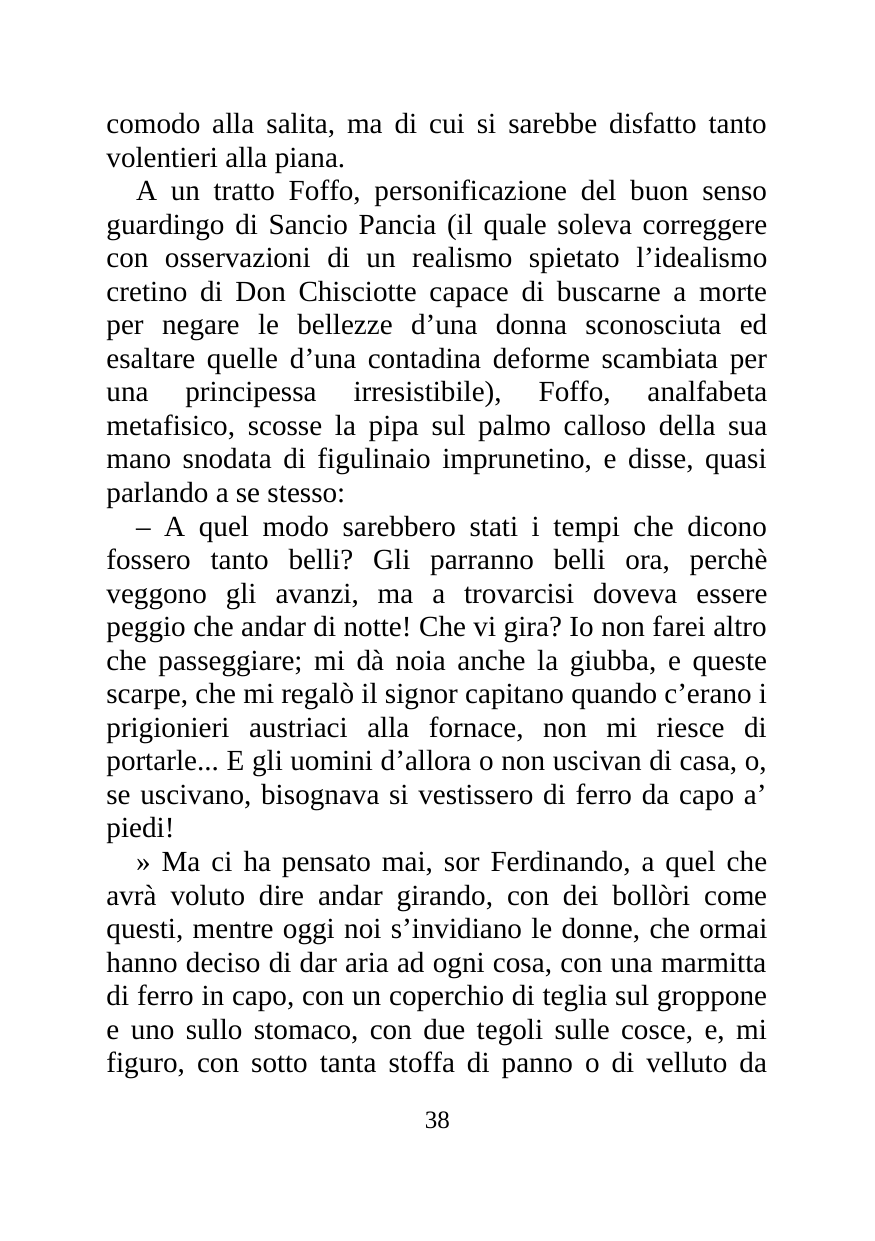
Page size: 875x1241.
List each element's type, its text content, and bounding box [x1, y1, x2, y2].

text A un tratto Foffo, personificazione del buon senso guardingo di Sancio Pancia (il quale soleva correggere con osservazioni di un realismo spietato l’idealismo cretino di Don Chisciotte capace di buscarne a morte per negare le bellezze d’una donna sconosciuta ed esaltare quelle d’una contadina deforme scambiata per una principessa irresistibile), Foffo, analfabeta metafisico, scosse la pipa sul palmo calloso della sua mano snodata di figulinaio imprunetino, e disse, quasi parlando a se stesso: [106, 173, 768, 509]
text – A quel modo sarebbero stati i tempi che dicono fossero tanto belli? Gli parranno belli ora, perchè veggono gli avanzi, ma a trovarcisi doveva essere peggio che andar di notte! Che vi gira? Io non farei altro che passeggiare; mi dà noia anche la giubba, e queste scarpe, che mi regalò il signor capitano quando c’erano i prigionieri austriaci alla fornace, non mi riesce di portarle... E gli uomini d’allora o non uscivan di casa, o, se uscivano, bisognava si vestissero di ferro da capo a’ piedi! [106, 509, 768, 844]
text comodo alla salita, ma di cui si sarebbe disfatto tanto volentieri alla piana. [106, 106, 768, 173]
text » Ma ci ha pensato mai, sor Ferdinando, a quel che avrà voluto dire andar girando, con dei bollòri come questi, mentre oggi noi s’invidiano le donne, che ormai hanno deciso di dar aria ad ogni cosa, con una marmitta di ferro in capo, con un coperchio di teglia sul groppone e uno sullo stomaco, con due tegoli sulle cosce, e, mi figuro, con sotto tanta stoffa di panno o di velluto da [106, 844, 768, 1079]
